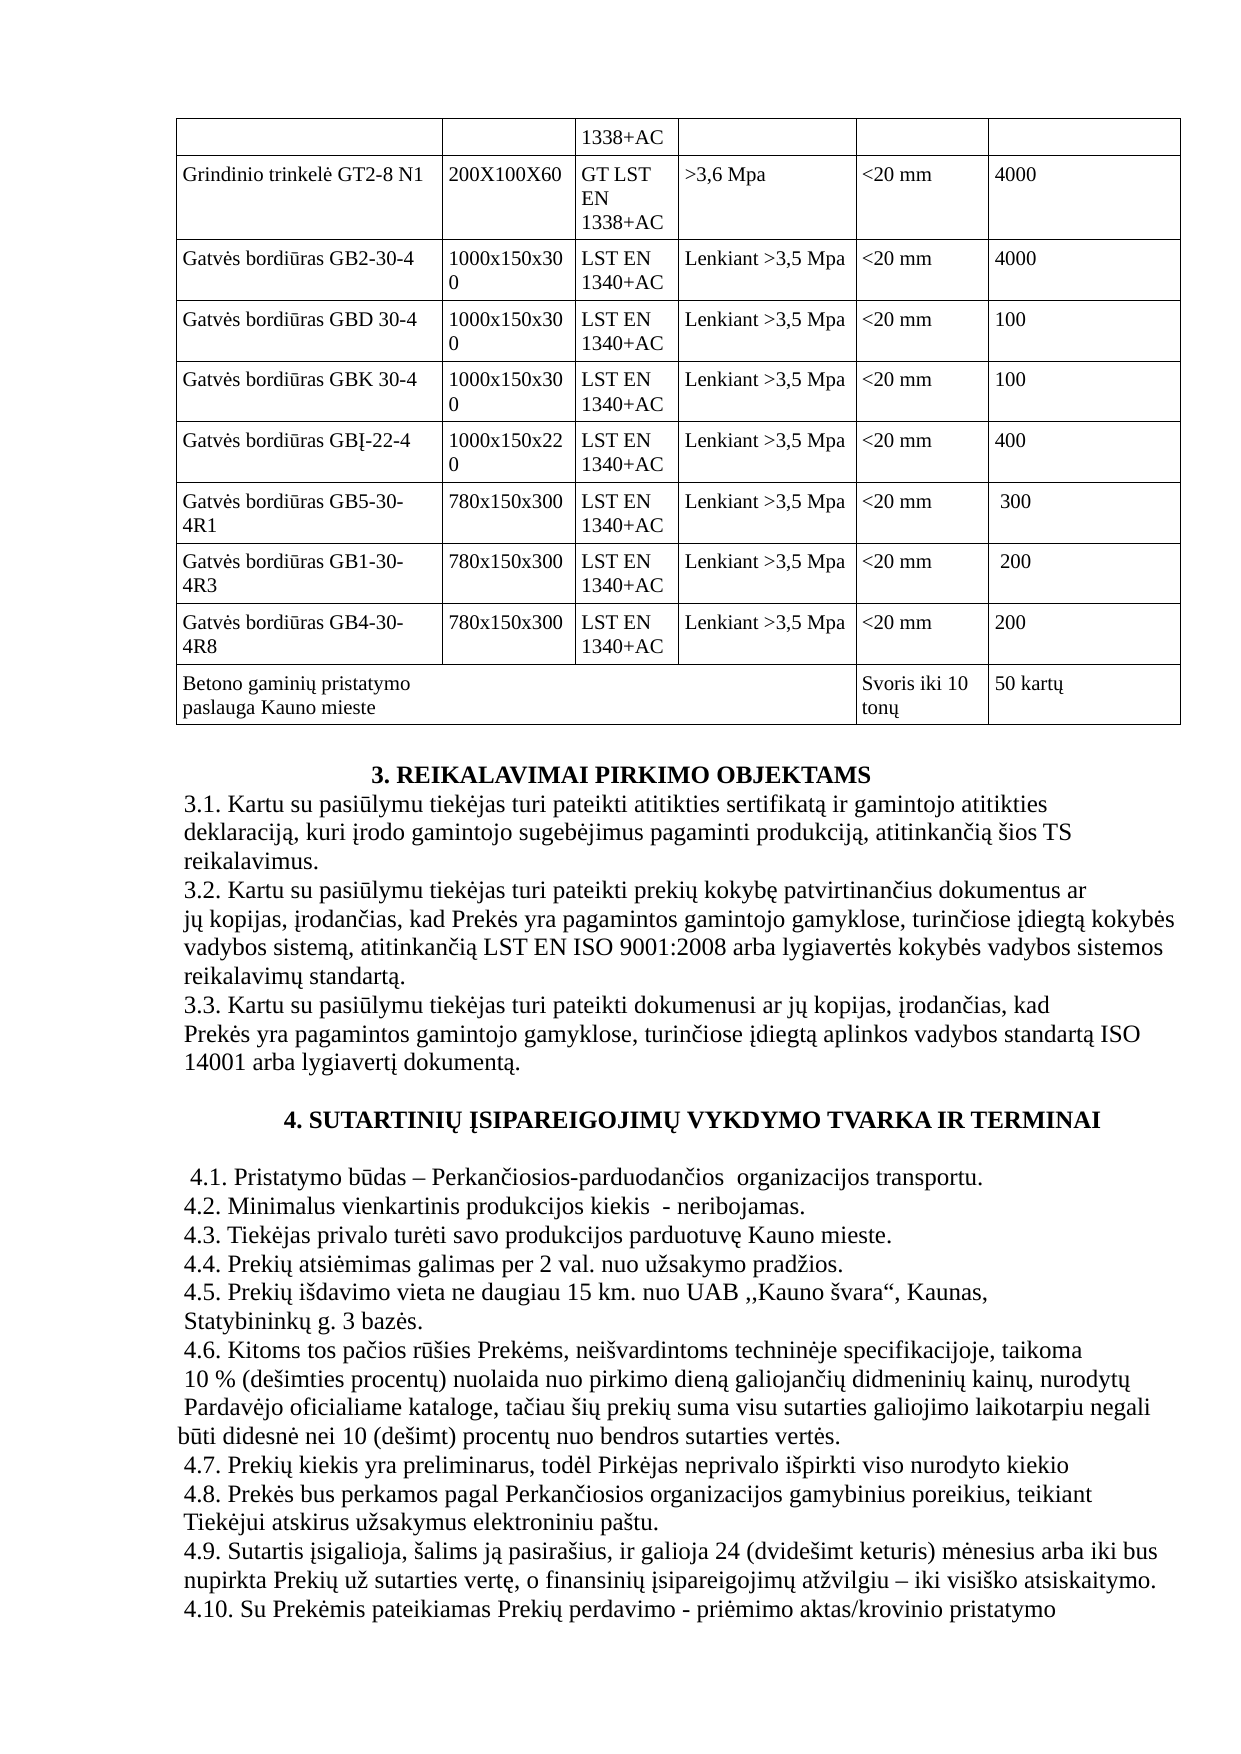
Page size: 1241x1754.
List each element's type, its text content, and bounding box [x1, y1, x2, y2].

table_cell 1000x150x300 [443, 362, 575, 421]
table_cell <20 mm [857, 422, 988, 482]
text 10 % (dešimties procentų) nuolaida nuo pirkimo dieną galiojančių didmeninių kainų, nurodytų [177, 1364, 1181, 1392]
table_cell 100 [989, 301, 1180, 361]
table_cell [989, 119, 1180, 155]
text reikalavimus. [177, 846, 1181, 875]
text nupirkta Prekių už sutarties vertę, o finansinių įsipareigojimų atžvilgiu – iki visiško atsiskaitymo. [177, 1565, 1181, 1594]
table_cell <20 mm [857, 483, 988, 542]
text 3. REIKALAVIMAI PIRKIMO OBJEKTAMS [177, 760, 1181, 789]
table_cell 1000x150x300 [443, 301, 575, 361]
table_cell 780x150x300 [443, 483, 575, 542]
table_cell 780x150x300 [443, 544, 575, 603]
table_cell <20 mm [857, 156, 988, 239]
table_cell 780x150x300 [443, 604, 575, 664]
table_cell LST EN 1340+AC [576, 483, 678, 542]
text 3.1. Kartu su pasiūlymu tiekėjas turi pateikti atitikties sertifikatą ir gamintojo atitikties [177, 789, 1181, 817]
text deklaraciją, kuri įrodo gamintojo sugebėjimus pagaminti produkciją, atitinkančią šios TS [177, 817, 1181, 846]
table_cell Gatvės bordiūras GBK 30-4 [177, 362, 442, 421]
table_cell 200X100X60 [443, 156, 575, 239]
text 4.6. Kitoms tos pačios rūšies Prekėms, neišvardintoms techninėje specifikacijoje, taikoma [177, 1335, 1181, 1364]
table_cell 300 [989, 483, 1180, 542]
table_cell LST EN 1340+AC [576, 301, 678, 361]
text 4. SUTARTINIŲ ĮSIPAREIGOJIMŲ VYKDYMO TVARKA IR TERMINAI [177, 1105, 1181, 1134]
table_cell 4000 [989, 240, 1180, 300]
table_cell 200 [989, 604, 1180, 664]
table_cell [443, 119, 575, 155]
text 4.3. Tiekėjas privalo turėti savo produkcijos parduotuvę Kauno mieste. [177, 1220, 1181, 1249]
table_cell Lenkiant >3,5 Mpa [679, 240, 856, 300]
text 4.10. Su Prekėmis pateikiamas Prekių perdavimo - priėmimo aktas/krovinio pristatymo [177, 1594, 1181, 1622]
table_cell Gatvės bordiūras GB1-30-4R3 [177, 544, 442, 603]
table_cell GT LST EN 1338+AC [576, 156, 678, 239]
table_cell <20 mm [857, 240, 988, 300]
text Prekės yra pagamintos gamintojo gamyklose, turinčiose įdiegtą aplinkos vadybos standartą ISO [177, 1019, 1181, 1047]
text Statybininkų g. 3 bazės. [177, 1306, 1181, 1335]
table_cell LST EN 1340+AC [576, 240, 678, 300]
table_cell [857, 119, 988, 155]
table_cell Lenkiant >3,5 Mpa [679, 483, 856, 542]
text 4.1. Pristatymo būdas – Perkančiosios-parduodančios organizacijos transportu. [177, 1162, 1181, 1191]
text 4.8. Prekės bus perkamos pagal Perkančiosios organizacijos gamybinius poreikius, teikiant [177, 1479, 1181, 1507]
table_cell [575, 665, 679, 724]
text Pardavėjo oficialiame kataloge, tačiau šių prekių suma visu sutarties galiojimo laikotarpiu negali būti didesnė nei 10 (dešimt) procentų nuo bendros sutarties vertės. [177, 1392, 1181, 1450]
table_cell Gatvės bordiūras GBD 30-4 [177, 301, 442, 361]
table_cell 400 [989, 422, 1180, 482]
table_cell [443, 665, 575, 724]
text reikalavimų standartą. [177, 961, 1181, 990]
text vadybos sistemą, atitinkančią LST EN ISO 9001:2008 arba lygiavertės kokybės vadybos sistemos [177, 932, 1181, 961]
text 14001 arba lygiavertį dokumentą. [177, 1047, 1181, 1076]
table_cell <20 mm [857, 301, 988, 361]
table_cell Gatvės bordiūras GB4-30-4R8 [177, 604, 442, 664]
table_cell 200 [989, 544, 1180, 603]
table_cell 50 kartų [989, 665, 1180, 724]
table_cell Lenkiant >3,5 Mpa [679, 544, 856, 603]
text jų kopijas, įrodančias, kad Prekės yra pagamintos gamintojo gamyklose, turinčiose įdiegtą kokybės [177, 904, 1181, 932]
table_cell <20 mm [857, 604, 988, 664]
table_cell LST EN 1340+AC [576, 422, 678, 482]
table_cell Gatvės bordiūras GB2-30-4 [177, 240, 442, 300]
text 4.7. Prekių kiekis yra preliminarus, todėl Pirkėjas neprivalo išpirkti viso nurodyto kiekio [177, 1450, 1181, 1479]
table_cell Gatvės bordiūras GBĮ-22-4 [177, 422, 442, 482]
table_cell Grindinio trinkelė GT2-8 N1 [177, 156, 442, 239]
table_cell Betono gaminių pristatymo paslauga Kauno mieste [177, 665, 442, 724]
text 4.4. Prekių atsiėmimas galimas per 2 val. nuo užsakymo pradžios. [177, 1249, 1181, 1277]
table_cell >3,6 Mpa [679, 156, 856, 239]
table_cell [679, 119, 856, 155]
table_cell Lenkiant >3,5 Mpa [679, 604, 856, 664]
table_cell 100 [989, 362, 1180, 421]
table_cell 4000 [989, 156, 1180, 239]
text 4.2. Minimalus vienkartinis produkcijos kiekis - neribojamas. [177, 1191, 1181, 1220]
table_cell 1338+AC [576, 119, 678, 155]
table_cell [177, 119, 442, 155]
table_cell 1000x150x300 [443, 240, 575, 300]
text 3.3. Kartu su pasiūlymu tiekėjas turi pateikti dokumenusi ar jų kopijas, įrodančias, kad [177, 990, 1181, 1019]
table_cell <20 mm [857, 544, 988, 603]
table_cell <20 mm [857, 362, 988, 421]
text Tiekėjui atskirus užsakymus elektroniniu paštu. [177, 1507, 1181, 1536]
text 4.5. Prekių išdavimo vieta ne daugiau 15 km. nuo UAB ,,Kauno švara“, Kaunas, [177, 1277, 1181, 1306]
table_cell LST EN 1340+AC [576, 544, 678, 603]
table_cell Lenkiant >3,5 Mpa [679, 422, 856, 482]
text 4.9. Sutartis įsigalioja, šalims ją pasirašius, ir galioja 24 (dvidešimt keturis) mėnesius arba iki bus [177, 1536, 1181, 1565]
text 3.2. Kartu su pasiūlymu tiekėjas turi pateikti prekių kokybę patvirtinančius dokumentus ar [177, 875, 1181, 904]
table_cell Gatvės bordiūras GB5-30-4R1 [177, 483, 442, 542]
table_cell Lenkiant >3,5 Mpa [679, 301, 856, 361]
table_cell 1000x150x220 [443, 422, 575, 482]
table_cell [679, 665, 856, 724]
table_cell LST EN 1340+AC [576, 362, 678, 421]
table_cell LST EN 1340+AC [576, 604, 678, 664]
table_cell Svoris iki 10 tonų [857, 665, 988, 724]
table_cell Lenkiant >3,5 Mpa [679, 362, 856, 421]
